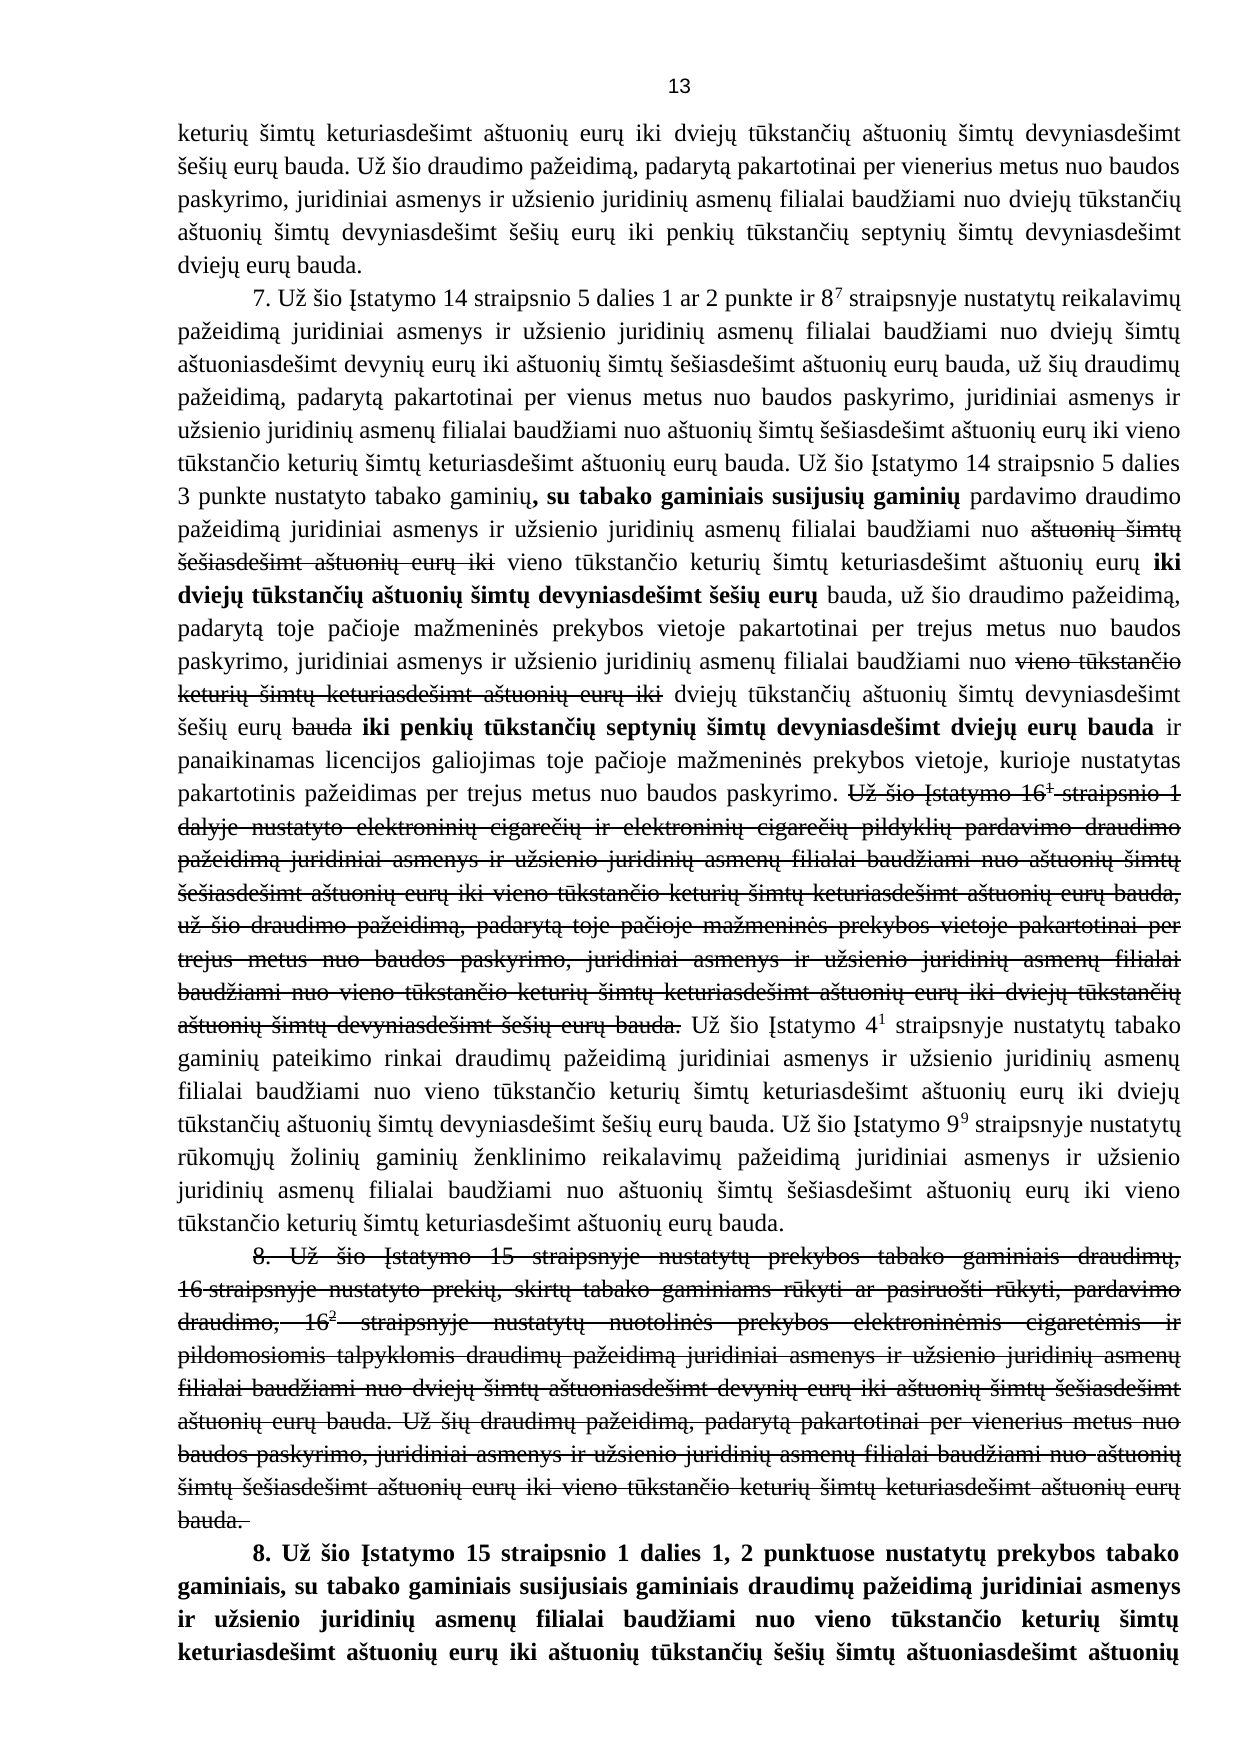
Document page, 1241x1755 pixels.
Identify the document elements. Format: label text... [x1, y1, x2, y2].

text 8. Už šio Įstatymo 15 straipsnyje nustatytų prekybos tabako gaminiais draudimų, 16 straipsnyje nustatyto prekių, skirtų tabako gaminiams rūkyti ar pasiruošti rūkyti, pardavimo draudimo, 162 straipsnyje nustatytų nuotolinės prekybos elektroninėmis cigaretėmis ir pildomosiomis talpyklomis draudimų pažeidimą juridiniai asmenys ir užsienio juridinių asmenų filialai baudžiami nuo dviejų šimtų aštuoniasdešimt devynių eurų iki aštuonių šimtų šešiasdešimt aštuonių eurų bauda. Už šių draudimų pažeidimą, padarytą pakartotinai per vienerius metus nuo baudos paskyrimo, juridiniai asmenys ir užsienio juridinių asmenų filialai baudžiami nuo aštuonių šimtų šešiasdešimt aštuonių eurų iki vieno tūkstančio keturių šimtų keturiasdešimt aštuonių eurų bauda. [177, 1423, 1181, 1454]
text keturių šimtų keturiasdešimt aštuonių eurų iki dviejų tūkstančių aštuonių šimtų devyniasdešimt šešių eurų bauda. Už šio draudimo pažeidimą, padarytą pakartotinai per vienerius metus nuo baudos paskyrimo, juridiniai asmenys ir užsienio juridinių asmenų filialai baudžiami nuo dviejų tūkstančių aštuonių šimtų devyniasdešimt šešių eurų iki penkių tūkstančių septynių šimtų devyniasdešimt dviejų eurų bauda. [177, 118, 1181, 279]
text 8. Už šio Įstatymo 15 straipsnyje nustatytų prekybos tabako gaminiais draudimų, 16 straipsnyje nustatyto prekių, skirtų tabako gaminiams rūkyti ar pasiruošti rūkyti, pardavimo draudimo, 162 straipsnyje nustatytų nuotolinės prekybos elektroninėmis cigaretėmis ir pildomosiomis talpyklomis draudimų pažeidimą juridiniai asmenys ir užsienio juridinių asmenų filialai baudžiami nuo dviejų šimtų aštuoniasdešimt devynių eurų iki aštuonių šimtų šešiasdešimt aštuonių eurų bauda. Už šių draudimų pažeidimą, padarytą pakartotinai per vienerius metus nuo baudos paskyrimo, juridiniai asmenys ir užsienio juridinių asmenų filialai baudžiami nuo aštuonių šimtų šešiasdešimt aštuonių eurų iki vieno tūkstančio keturių šimtų keturiasdešimt aštuonių eurų bauda. [177, 1241, 1181, 1289]
text 8. Už šio Įstatymo 15 straipsnio 1 dalies 1, 2 punktuose nustatytų prekybos tabako gaminiais, su tabako gaminiais susijusiais gaminiais draudimų pažeidimą juridiniai asmenys ir užsienio juridinių asmenų filialai baudžiami nuo vieno tūkstančio keturių šimtų keturiasdešimt aštuonių eurų iki aštuonių tūkstančių šešių šimtų aštuoniasdešimt aštuonių [177, 1538, 1181, 1666]
text 7. Už šio Įstatymo 14 straipsnio 5 dalies 1 ar 2 punkte ir 87 straipsnyje nustatytų reikalavimų pažeidimą juridiniai asmenys ir užsienio juridinių asmenų filialai baudžiami nuo dviejų šimtų aštuoniasdešimt devynių eurų iki aštuonių šimtų šešiasdešimt aštuonių eurų bauda, už šių draudimų pažeidimą, padarytą pakartotinai per vienus metus nuo baudos paskyrimo, juridiniai asmenys ir užsienio juridinių asmenų filialai baudžiami nuo aštuonių šimtų šešiasdešimt aštuonių eurų iki vieno tūkstančio keturių šimtų keturiasdešimt aštuonių eurų bauda. Už šio Įstatymo 14 straipsnio 5 dalies 3 punkte nustatyto tabako gaminių, su tabako gaminiais susijusių gaminių pardavimo draudimo pažeidimą juridiniai asmenys ir užsienio juridinių asmenų filialai baudžiami nuo aštuonių šimtų šešiasdešimt aštuonių eurų iki vieno tūkstančio keturių šimtų keturiasdešimt aštuonių eurų iki dviejų tūkstančių aštuonių šimtų devyniasdešimt šešių eurų bauda, už šio draudimo pažeidimą, padarytą toje pačioje mažmeninės prekybos vietoje pakartotinai per trejus metus nuo baudos paskyrimo, juridiniai asmenys ir užsienio juridinių asmenų filialai baudžiami nuo vieno tūkstančio keturių šimtų keturiasdešimt aštuonių eurų iki dviejų tūkstančių aštuonių šimtų devyniasdešimt šešių eurų bauda iki penkių tūkstančių septynių šimtų devyniasdešimt dviejų eurų bauda ir panaikinamas licencijos galiojimas toje pačioje mažmeninės prekybos vietoje, kurioje nustatytas pakartotinis pažeidimas per trejus metus nuo baudos paskyrimo. Už šio Įstatymo 161 straipsnio 1 dalyje nustatyto elektroninių cigarečių ir elektroninių cigarečių pildyklių pardavimo draudimo pažeidimą juridiniai asmenys ir užsienio juridinių asmenų filialai baudžiami nuo aštuonių šimtų šešiasdešimt aštuonių eurų iki vieno tūkstančio keturių šimtų keturiasdešimt aštuonių eurų bauda, už šio draudimo pažeidimą, padarytą toje pačioje mažmeninės prekybos vietoje pakartotinai per trejus metus nuo baudos paskyrimo, juridiniai asmenys ir užsienio juridinių asmenų filialai baudžiami nuo vieno tūkstančio keturių šimtų keturiasdešimt aštuonių eurų iki dviejų tūkstančių aštuonių šimtų devyniasdešimt šešių eurų bauda. Už šio Įstatymo 41 straipsnyje nustatytų tabako gaminių pateikimo rinkai draudimų pažeidimą juridiniai asmenys ir užsienio juridinių asmenų filialai baudžiami nuo vieno tūkstančio keturių šimtų keturiasdešimt aštuonių eurų iki dviejų tūkstančių aštuonių šimtų devyniasdešimt šešių eurų bauda. Už šio Įstatymo 99 straipsnyje nustatytų rūkomųjų žolinių gaminių ženklinimo reikalavimų pažeidimą juridiniai asmenys ir užsienio juridinių asmenų filialai baudžiami nuo aštuonių šimtų šešiasdešimt aštuonių eurų iki vieno tūkstančio keturių šimtų keturiasdešimt aštuonių eurų bauda. [177, 993, 1181, 1237]
text 8. Už šio Įstatymo 15 straipsnyje nustatytų prekybos tabako gaminiais draudimų, 16 straipsnyje nustatyto prekių, skirtų tabako gaminiams rūkyti ar pasiruošti rūkyti, pardavimo draudimo, 162 straipsnyje nustatytų nuotolinės prekybos elektroninėmis cigaretėmis ir pildomosiomis talpyklomis draudimų pažeidimą juridiniai asmenys ir užsienio juridinių asmenų filialai baudžiami nuo dviejų šimtų aštuoniasdešimt devynių eurų iki aštuonių šimtų šešiasdešimt aštuonių eurų bauda. Už šių draudimų pažeidimą, padarytą pakartotinai per vienerius metus nuo baudos paskyrimo, juridiniai asmenys ir užsienio juridinių asmenų filialai baudžiami nuo aštuonių šimtų šešiasdešimt aštuonių eurų iki vieno tūkstančio keturių šimtų keturiasdešimt aštuonių eurų bauda. [177, 1489, 1181, 1534]
text 8. Už šio Įstatymo 15 straipsnyje nustatytų prekybos tabako gaminiais draudimų, 16 straipsnyje nustatyto prekių, skirtų tabako gaminiams rūkyti ar pasiruošti rūkyti, pardavimo draudimo, 162 straipsnyje nustatytų nuotolinės prekybos elektroninėmis cigaretėmis ir pildomosiomis talpyklomis draudimų pažeidimą juridiniai asmenys ir užsienio juridinių asmenų filialai baudžiami nuo dviejų šimtų aštuoniasdešimt devynių eurų iki aštuonių šimtų šešiasdešimt aštuonių eurų bauda. Už šių draudimų pažeidimą, padarytą pakartotinai per vienerius metus nuo baudos paskyrimo, juridiniai asmenys ir užsienio juridinių asmenų filialai baudžiami nuo aštuonių šimtų šešiasdešimt aštuonių eurų iki vieno tūkstančio keturių šimtų keturiasdešimt aštuonių eurų bauda. [177, 1389, 1181, 1422]
text 8. Už šio Įstatymo 15 straipsnyje nustatytų prekybos tabako gaminiais draudimų, 16 straipsnyje nustatyto prekių, skirtų tabako gaminiams rūkyti ar pasiruošti rūkyti, pardavimo draudimo, 162 straipsnyje nustatytų nuotolinės prekybos elektroninėmis cigaretėmis ir pildomosiomis talpyklomis draudimų pažeidimą juridiniai asmenys ir užsienio juridinių asmenų filialai baudžiami nuo dviejų šimtų aštuoniasdešimt devynių eurų iki aštuonių šimtų šešiasdešimt aštuonių eurų bauda. Už šių draudimų pažeidimą, padarytą pakartotinai per vienerius metus nuo baudos paskyrimo, juridiniai asmenys ir užsienio juridinių asmenų filialai baudžiami nuo aštuonių šimtų šešiasdešimt aštuonių eurų iki vieno tūkstančio keturių šimtų keturiasdešimt aštuonių eurų bauda. [177, 1455, 1181, 1488]
text 7. Už šio Įstatymo 14 straipsnio 5 dalies 1 ar 2 punkte ir 87 straipsnyje nustatytų reikalavimų pažeidimą juridiniai asmenys ir užsienio juridinių asmenų filialai baudžiami nuo dviejų šimtų aštuoniasdešimt devynių eurų iki aštuonių šimtų šešiasdešimt aštuonių eurų bauda, už šių draudimų pažeidimą, padarytą pakartotinai per vienus metus nuo baudos paskyrimo, juridiniai asmenys ir užsienio juridinių asmenų filialai baudžiami nuo aštuonių šimtų šešiasdešimt aštuonių eurų iki vieno tūkstančio keturių šimtų keturiasdešimt aštuonių eurų bauda. Už šio Įstatymo 14 straipsnio 5 dalies 3 punkte nustatyto tabako gaminių, su tabako gaminiais susijusių gaminių pardavimo draudimo pažeidimą juridiniai asmenys ir užsienio juridinių asmenų filialai baudžiami nuo aštuonių šimtų šešiasdešimt aštuonių eurų iki vieno tūkstančio keturių šimtų keturiasdešimt aštuonių eurų iki dviejų tūkstančių aštuonių šimtų devyniasdešimt šešių eurų bauda, už šio draudimo pažeidimą, padarytą toje pačioje mažmeninės prekybos vietoje pakartotinai per trejus metus nuo baudos paskyrimo, juridiniai asmenys ir užsienio juridinių asmenų filialai baudžiami nuo vieno tūkstančio keturių šimtų keturiasdešimt aštuonių eurų iki dviejų tūkstančių aštuonių šimtų devyniasdešimt šešių eurų bauda iki penkių tūkstančių septynių šimtų devyniasdešimt dviejų eurų bauda ir panaikinamas licencijos galiojimas toje pačioje mažmeninės prekybos vietoje, kurioje nustatytas pakartotinis pažeidimas per trejus metus nuo baudos paskyrimo. Už šio Įstatymo 161 straipsnio 1 dalyje nustatyto elektroninių cigarečių ir elektroninių cigarečių pildyklių pardavimo draudimo pažeidimą juridiniai asmenys ir užsienio juridinių asmenų filialai baudžiami nuo aštuonių šimtų šešiasdešimt aštuonių eurų iki vieno tūkstančio keturių šimtų keturiasdešimt aštuonių eurų bauda, už šio draudimo pažeidimą, padarytą toje pačioje mažmeninės prekybos vietoje pakartotinai per trejus metus nuo baudos paskyrimo, juridiniai asmenys ir užsienio juridinių asmenų filialai baudžiami nuo vieno tūkstančio keturių šimtų keturiasdešimt aštuonių eurų iki dviejų tūkstančių aštuonių šimtų devyniasdešimt šešių eurų bauda. Už šio Įstatymo 41 straipsnyje nustatytų tabako gaminių pateikimo rinkai draudimų pažeidimą juridiniai asmenys ir užsienio juridinių asmenų filialai baudžiami nuo vieno tūkstančio keturių šimtų keturiasdešimt aštuonių eurų iki dviejų tūkstančių aštuonių šimtų devyniasdešimt šešių eurų bauda. Už šio Įstatymo 99 straipsnyje nustatytų rūkomųjų žolinių gaminių ženklinimo reikalavimų pažeidimą juridiniai asmenys ir užsienio juridinių asmenų filialai baudžiami nuo aštuonių šimtų šešiasdešimt aštuonių eurų iki vieno tūkstančio keturių šimtų keturiasdešimt aštuonių eurų bauda. [177, 283, 1181, 827]
text 8. Už šio Įstatymo 15 straipsnyje nustatytų prekybos tabako gaminiais draudimų, 16 straipsnyje nustatyto prekių, skirtų tabako gaminiams rūkyti ar pasiruošti rūkyti, pardavimo draudimo, 162 straipsnyje nustatytų nuotolinės prekybos elektroninėmis cigaretėmis ir pildomosiomis talpyklomis draudimų pažeidimą juridiniai asmenys ir užsienio juridinių asmenų filialai baudžiami nuo dviejų šimtų aštuoniasdešimt devynių eurų iki aštuonių šimtų šešiasdešimt aštuonių eurų bauda. Už šių draudimų pažeidimą, padarytą pakartotinai per vienerius metus nuo baudos paskyrimo, juridiniai asmenys ir užsienio juridinių asmenų filialai baudžiami nuo aštuonių šimtų šešiasdešimt aštuonių eurų iki vieno tūkstančio keturių šimtų keturiasdešimt aštuonių eurų bauda. [177, 1290, 1181, 1356]
text 8. Už šio Įstatymo 15 straipsnyje nustatytų prekybos tabako gaminiais draudimų, 16 straipsnyje nustatyto prekių, skirtų tabako gaminiams rūkyti ar pasiruošti rūkyti, pardavimo draudimo, 162 straipsnyje nustatytų nuotolinės prekybos elektroninėmis cigaretėmis ir pildomosiomis talpyklomis draudimų pažeidimą juridiniai asmenys ir užsienio juridinių asmenų filialai baudžiami nuo dviejų šimtų aštuoniasdešimt devynių eurų iki aštuonių šimtų šešiasdešimt aštuonių eurų bauda. Už šių draudimų pažeidimą, padarytą pakartotinai per vienerius metus nuo baudos paskyrimo, juridiniai asmenys ir užsienio juridinių asmenų filialai baudžiami nuo aštuonių šimtų šešiasdešimt aštuonių eurų iki vieno tūkstančio keturių šimtų keturiasdešimt aštuonių eurų bauda. [177, 1357, 1181, 1388]
